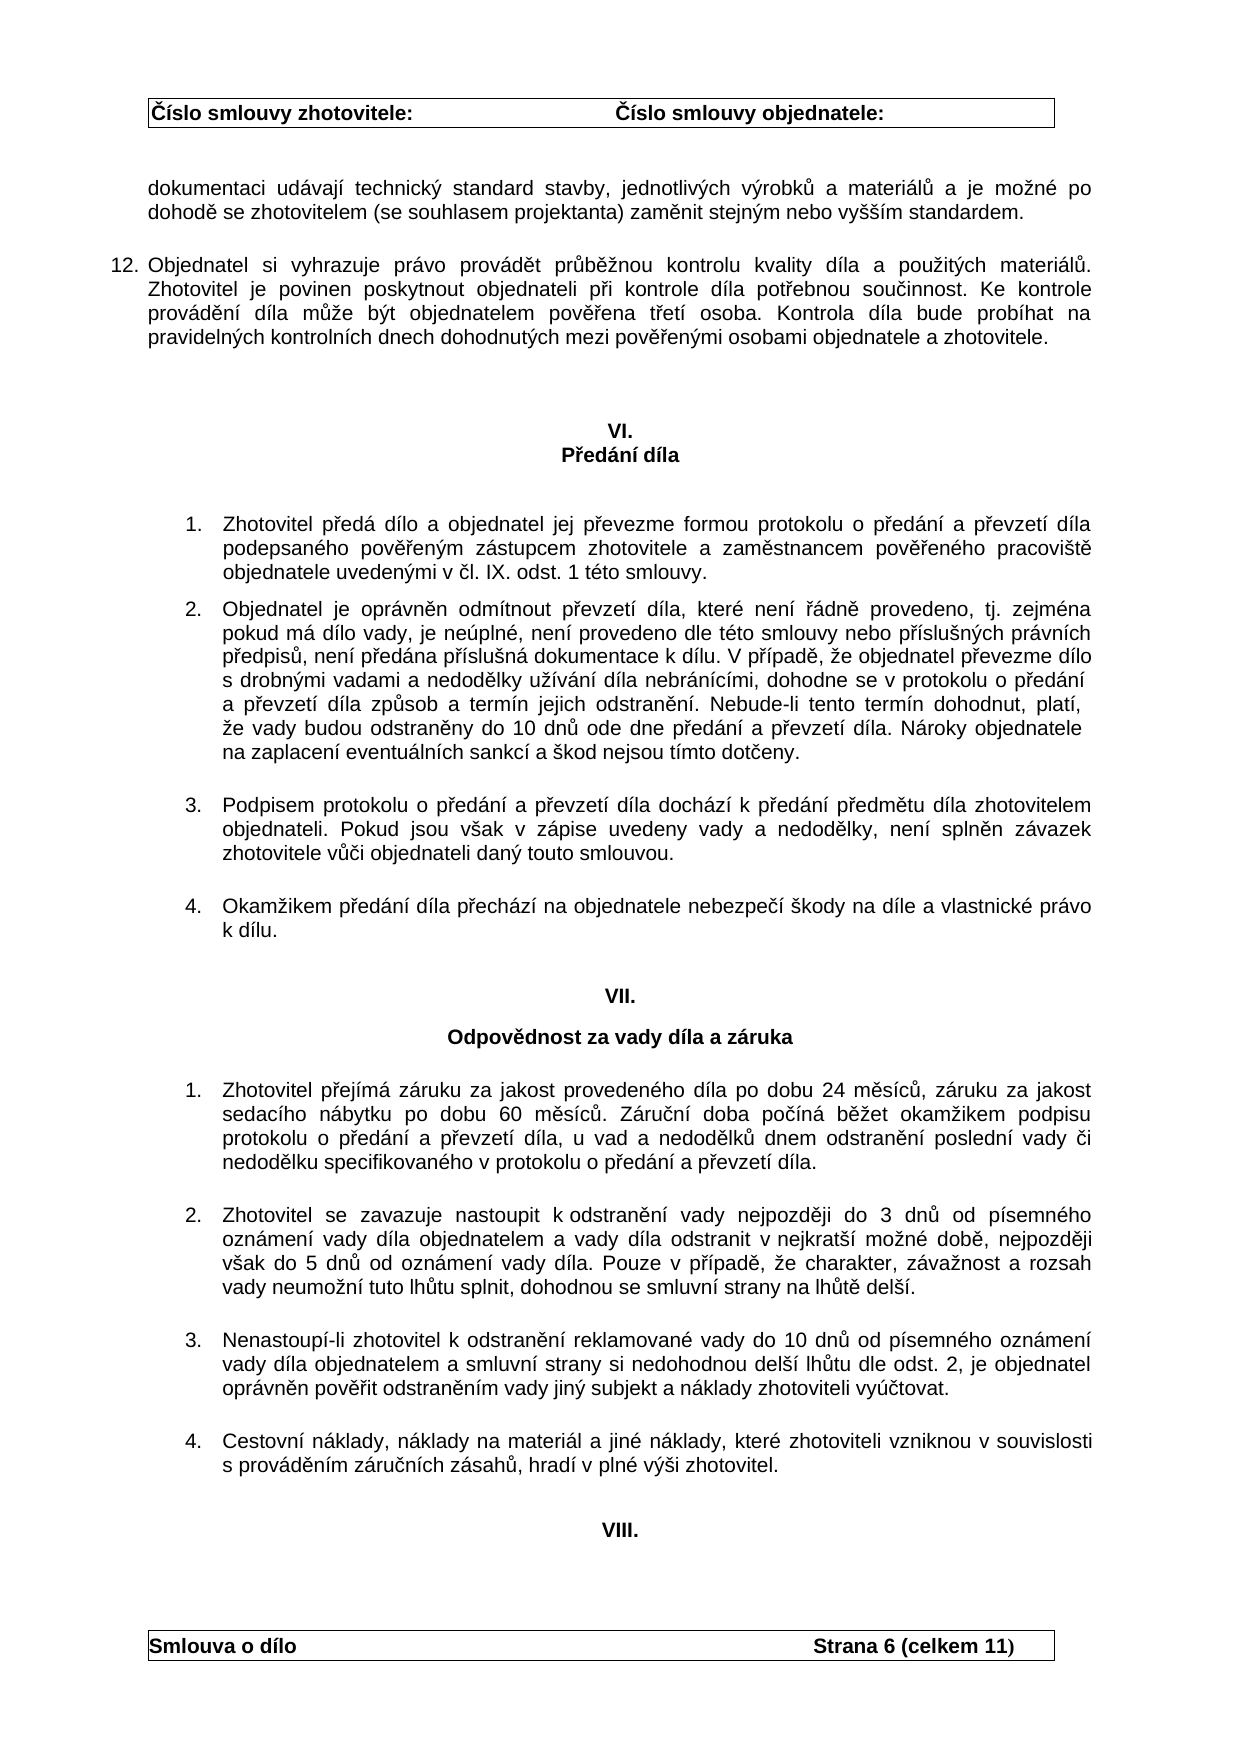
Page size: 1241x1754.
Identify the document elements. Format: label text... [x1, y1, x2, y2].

subtitle Předání díla [148, 443, 1093, 467]
list Okamžikem předání díla přechází na objednatele nebezpečí škody na díle a vlastnické právo k dílu. [185, 894, 1093, 942]
text VII. [148, 984, 1093, 1008]
text VIII. [148, 1518, 1093, 1542]
text VI. [148, 419, 1093, 443]
list Objednatel si vyhrazuje právo provádět průběžnou kontrolu kvality díla a použitých materiálů. Zhotovitel je povinen poskytnout objednateli při kontrole díla potřebnou součinnost. Ke kontrole provádění díla může být objednatelem pověřena třetí osoba. Kontrola díla bude probíhat na pravidelných kontrolních dnech dohodnutých mezi pověřenými osobami objednatele a zhotovitele. [110, 253, 1093, 349]
list Zhotovitel přejímá záruku za jakost provedeného díla po dobu 24 měsíců, záruku za jakost sedacího nábytku po dobu 60 měsíců. Záruční doba počíná běžet okamžikem podpisu protokolu o předání a převzetí díla, u vad a nedodělků dnem odstranění poslední vady či nedodělku specifikovaného v protokolu o předání a převzetí díla. [185, 1078, 1093, 1173]
list Cestovní náklady, náklady na materiál a jiné náklady, které zhotoviteli vzniknou v souvislosti s prováděním záručních zásahů, hradí v plné výši zhotovitel. [185, 1429, 1093, 1477]
list Zhotovitel předá dílo a objednatel jej převezme formou protokolu o předání a převzetí díla podepsaného pověřeným zástupcem zhotovitele a zaměstnancem pověřeného pracoviště objednatele uvedenými v čl. IX. odst. 1 této smlouvy. [185, 512, 1093, 584]
subtitle Odpovědnost za vady díla a záruka [148, 1024, 1093, 1048]
list dokumentaci udávají technický standard stavby, jednotlivých výrobků a materiálů a je možné po dohodě se zhotovitelem (se souhlasem projektanta) zaměnit stejným nebo vyšším standardem. [110, 176, 1093, 224]
list Podpisem protokolu o předání a převzetí díla dochází k předání předmětu díla zhotovitelem objednateli. Pokud jsou však v zápise uvedeny vady a nedodělky, není splněn závazek zhotovitele vůči objednateli daný touto smlouvou. [185, 793, 1093, 865]
list Nenastoupí-li zhotovitel k odstranění reklamované vady do 10 dnů od písemného oznámení vady díla objednatelem a smluvní strany si nedohodnou delší lhůtu dle odst. 2, je objednatel oprávněn pověřit odstraněním vady jiný subjekt a náklady zhotoviteli vyúčtovat. [185, 1328, 1093, 1399]
list Objednatel je oprávněn odmítnout převzetí díla, které není řádně provedeno, tj. zejména pokud má dílo vady, je neúplné, není provedeno dle této smlouvy nebo příslušných právních předpisů, není předána příslušná dokumentace k dílu. V případě, že objednatel převezme dílo s drobnými vadami a nedodělky užívání díla nebránícími, dohodne se v protokolu o předání a převzetí díla způsob a termín jejich odstranění. Nebude-li tento termín dohodnut, platí, že vady budou odstraněny do 10 dnů ode dne předání a převzetí díla. Nároky objednatele na zaplacení eventuálních sankcí a škod nejsou tímto dotčeny. [185, 596, 1093, 764]
list Zhotovitel se zavazuje nastoupit k odstranění vady nejpozději do 3 dnů od písemného oznámení vady díla objednatelem a vady díla odstranit v nejkratší možné době, nejpozději však do 5 dnů od oznámení vady díla. Pouze v případě, že charakter, závažnost a rozsah vady neumožní tuto lhůtu splnit, dohodnou se smluvní strany na lhůtě delší. [185, 1203, 1093, 1298]
